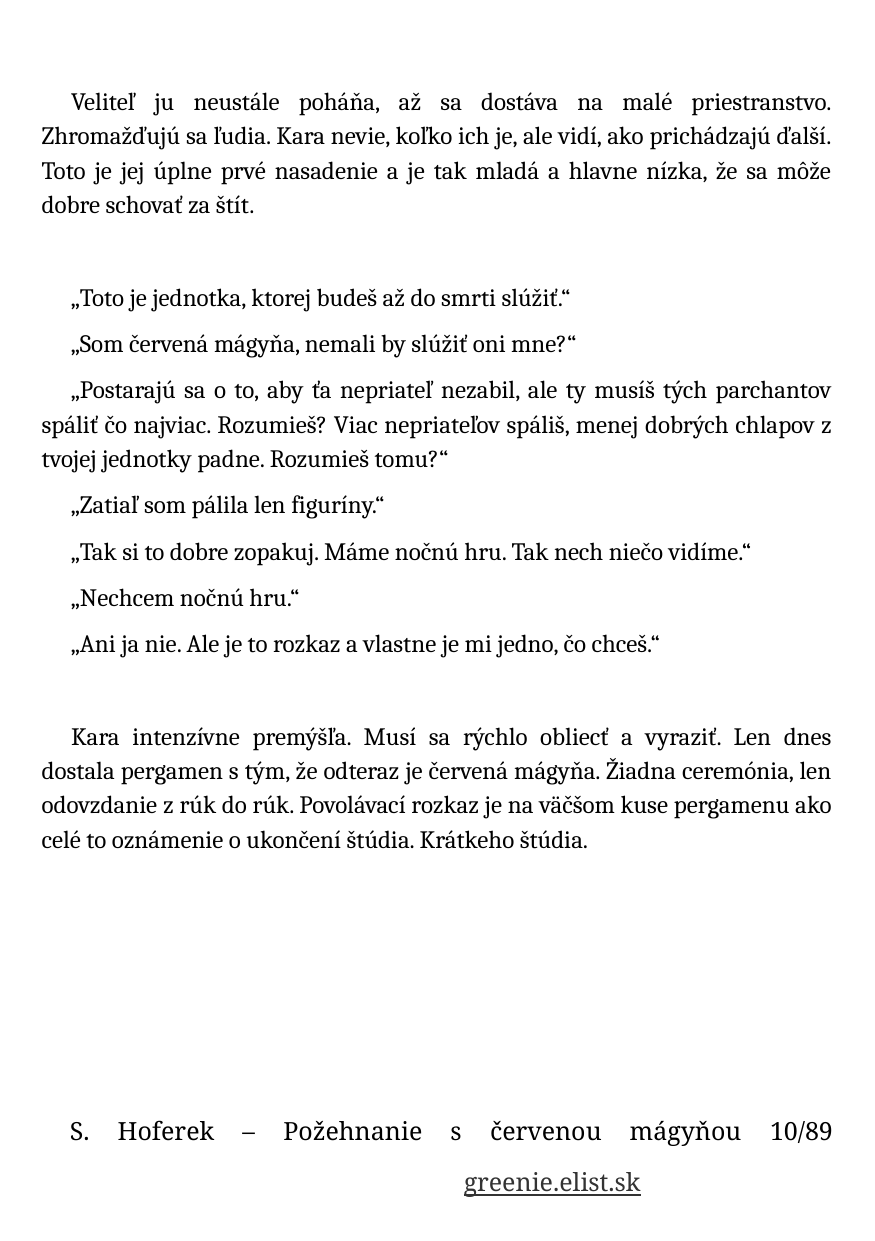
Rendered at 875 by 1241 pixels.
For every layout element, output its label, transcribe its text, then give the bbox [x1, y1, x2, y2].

text „Postarajú sa o to, aby ťa nepriateľ nezabil, ale ty musíš tých parchantov spáliť čo najviac. Rozumieš? Viac nepriateľov spáliš, menej dobrých chlapov z tvojej jednotky padne. Rozumieš tomu?“ [41, 376, 833, 474]
text „Zatiaľ som pálila len figuríny.“ [41, 491, 833, 520]
text „Toto je jednotka, ktorej budeš až do smrti slúžiť.“ [41, 283, 833, 312]
text „Tak si to dobre zopakuj. Máme nočnú hru. Tak nech niečo vidíme.“ [41, 537, 833, 566]
text „Nechcem nočnú hru.“ [41, 584, 833, 612]
text Kara intenzívne premýšľa. Musí sa rýchlo obliecť a vyraziť. Len dnes dostala pergamen s tým, že odteraz je červená mágyňa. Žiadna ceremónia, len odovzdanie z rúk do rúk. Povolávací rozkaz je na väčšom kuse pergamenu ako celé to oznámenie o ukončení štúdia. Krátkeho štúdia. [41, 722, 833, 855]
text „Som červená mágyňa, nemali by slúžiť oni mne?“ [41, 330, 833, 358]
text Veliteľ ju neustále poháňa, až sa dostáva na malé priestranstvo. Zhromažďujú sa ľudia. Kara nevie, koľko ich je, ale vidí, ako prichádzajú ďalší. Toto je jej úplne prvé nasadenie a je tak mladá a hlavne nízka, že sa môže dobre schovať za štít. [41, 88, 833, 220]
text „Ani ja nie. Ale je to rozkaz a vlastne je mi jedno, čo chceš.“ [41, 630, 833, 659]
